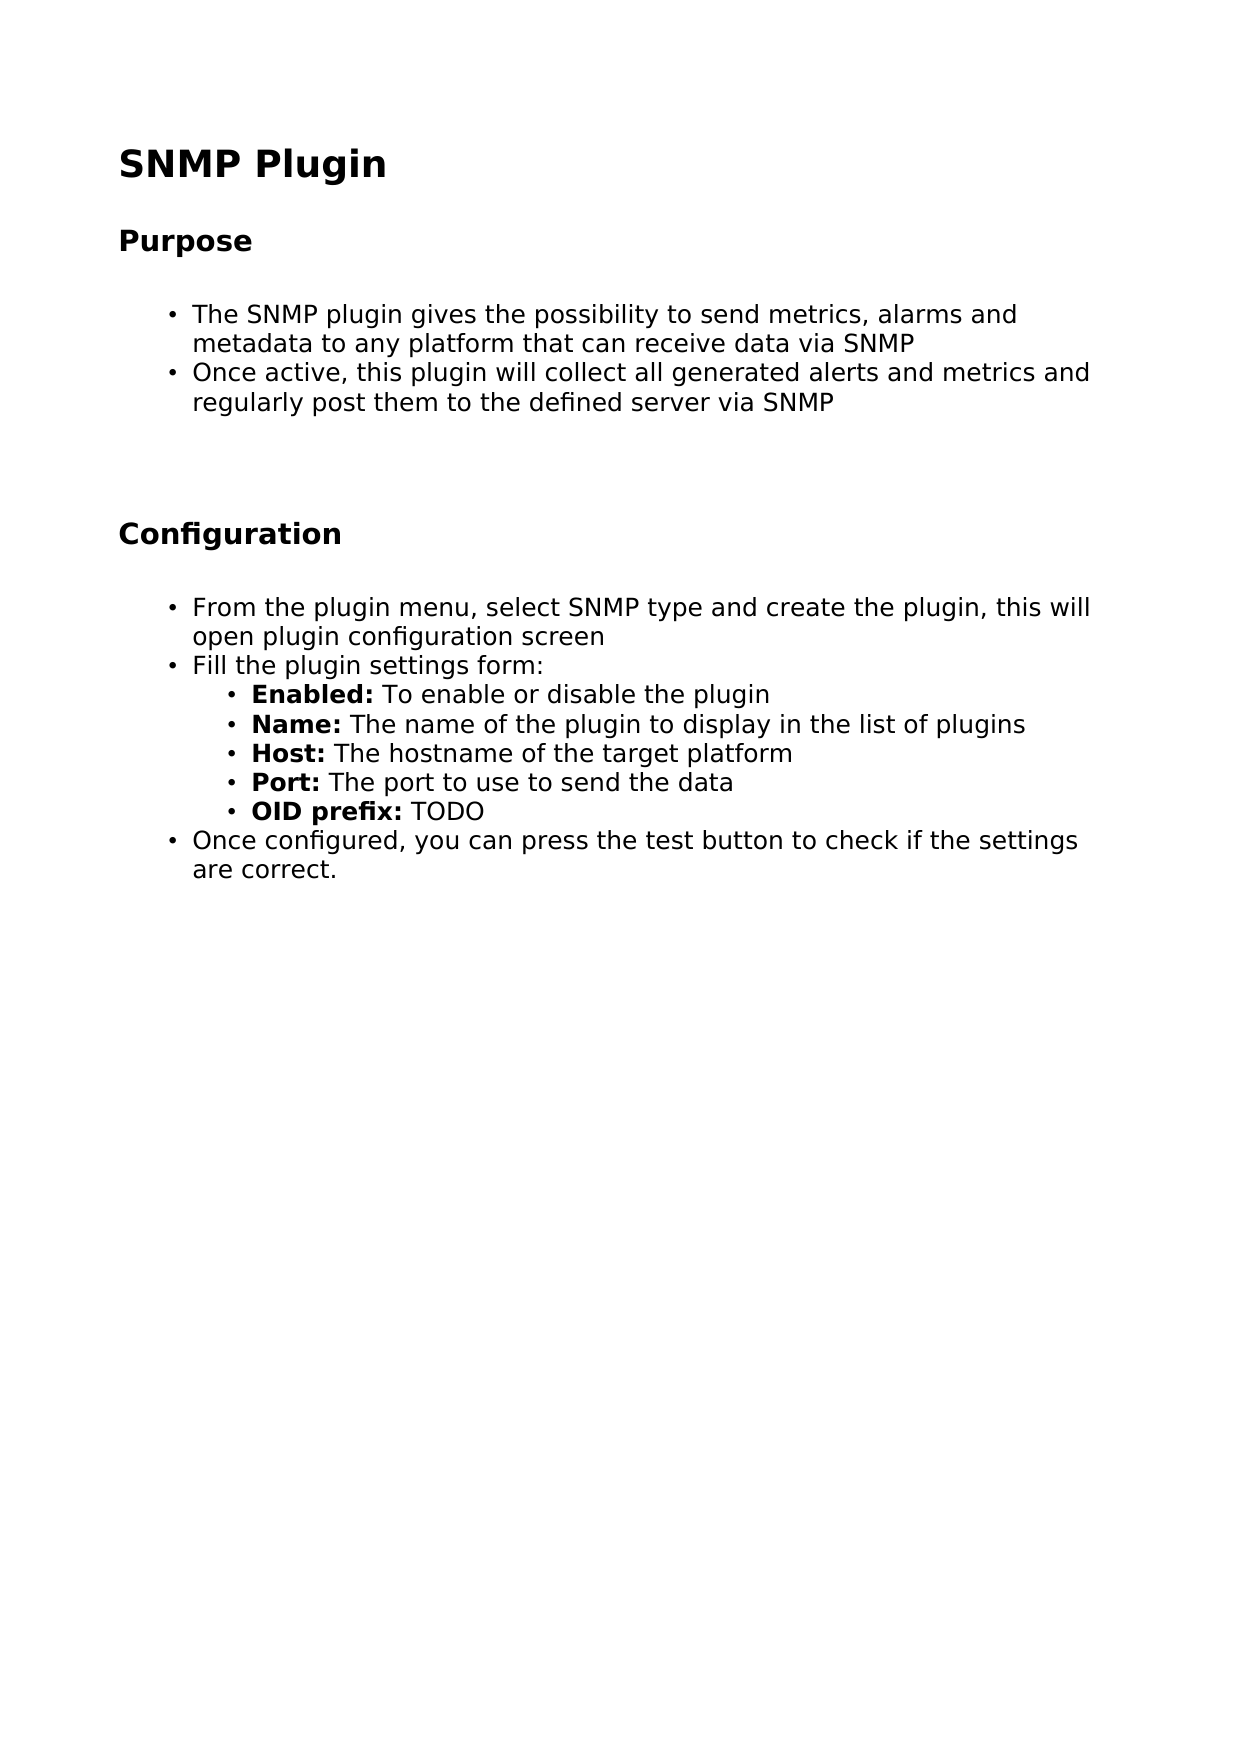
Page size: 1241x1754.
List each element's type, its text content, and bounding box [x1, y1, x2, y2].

list Enabled: To enable or disable the plugin [236, 681, 1122, 710]
list From the plugin menu, select SNMP type and create the plugin, this will open plugin configuration screen [177, 593, 1122, 652]
list Port: The port to use to send the data [236, 768, 1122, 797]
list Fill the plugin settings form: [177, 652, 1122, 681]
subtitle Purpose [118, 224, 1122, 258]
list Name: The name of the plugin to display in the list of plugins [236, 710, 1122, 739]
list OID prefix: TODO [236, 797, 1122, 827]
list Once configured, you can press the test button to check if the settings are correct. [177, 827, 1122, 885]
list The SNMP plugin gives the possibility to send metrics, alarms and metadata to any platform that can receive data via SNMP [177, 300, 1122, 358]
subtitle Configuration [118, 517, 1122, 551]
subtitle SNMP Plugin [118, 143, 1122, 187]
list Host: The hostname of the target platform [236, 739, 1122, 768]
list Once active, this plugin will collect all generated alerts and metrics and regularly post them to the defined server via SNMP [177, 358, 1122, 417]
